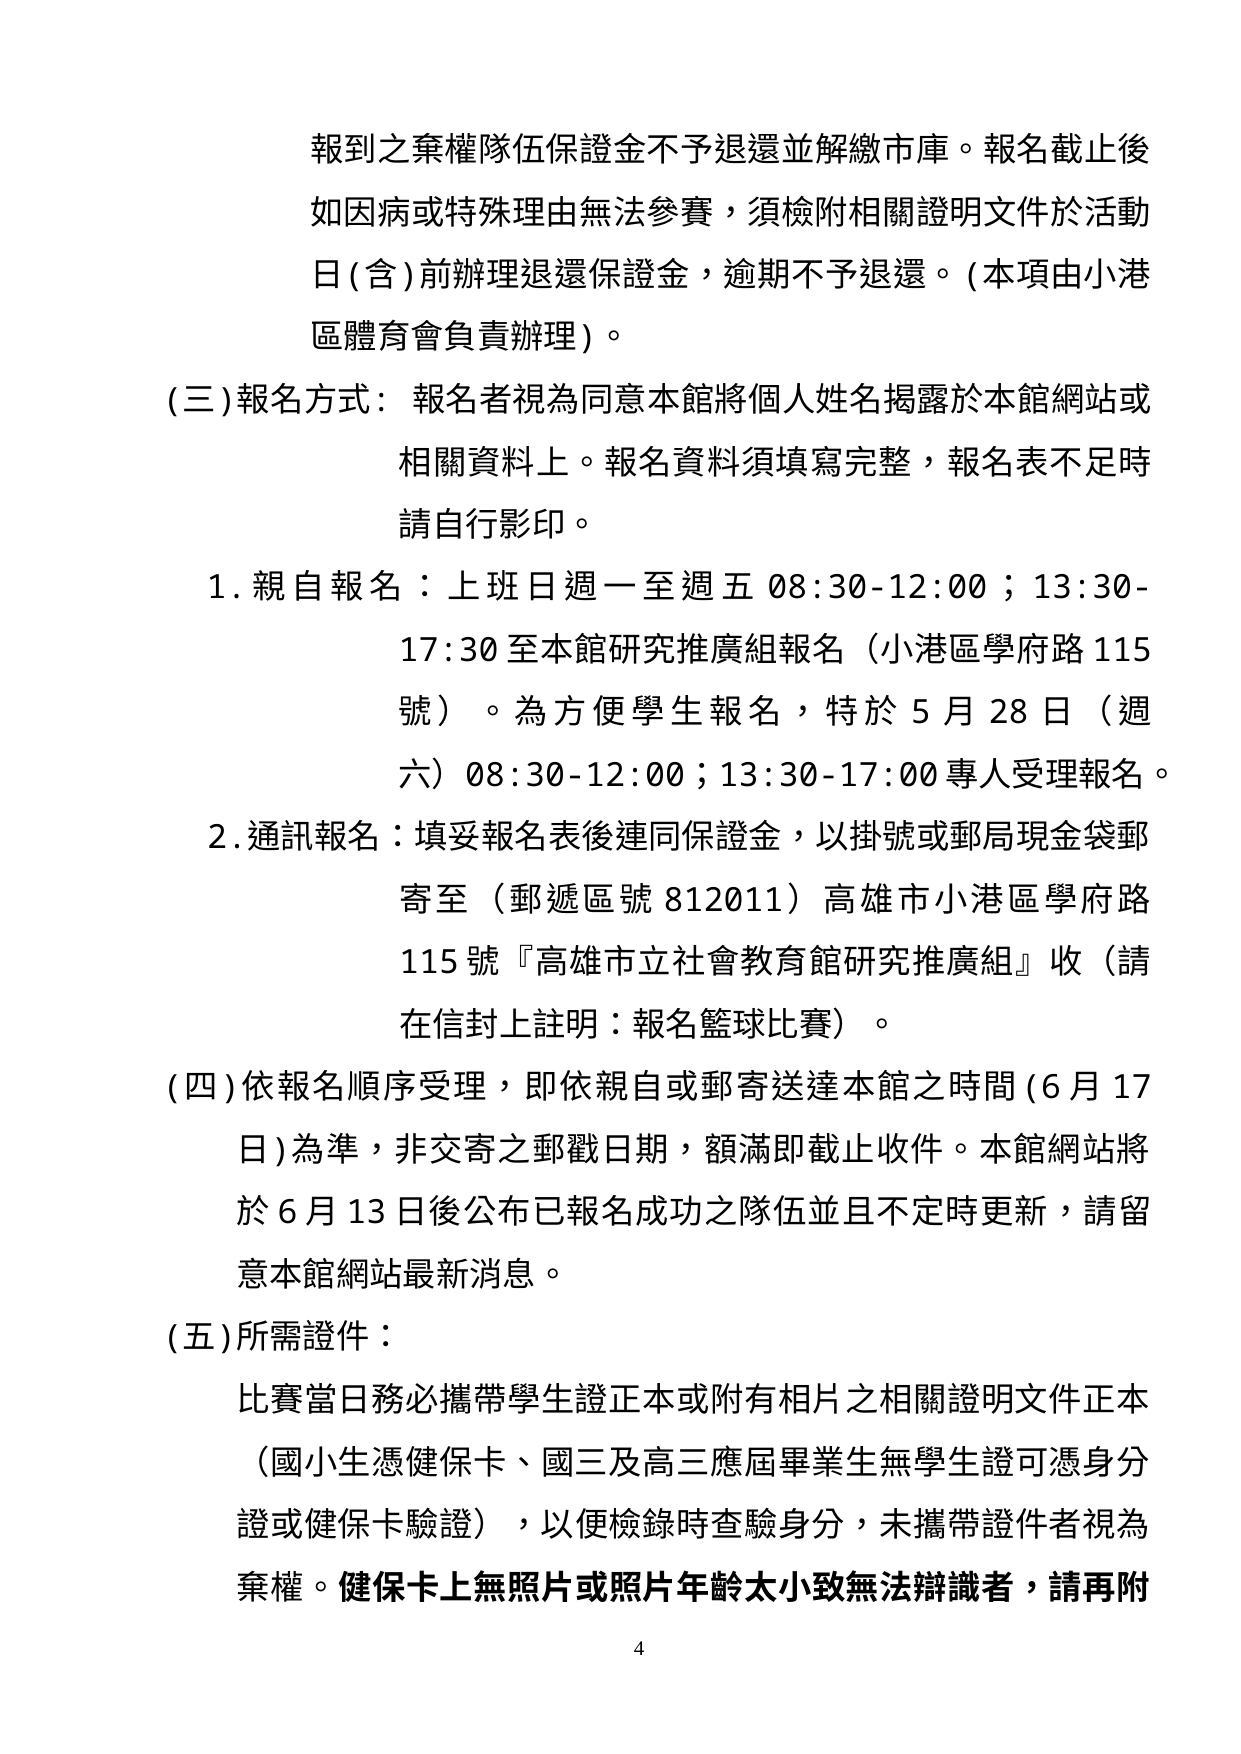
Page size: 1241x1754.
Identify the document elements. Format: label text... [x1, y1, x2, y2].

text (四)依報名順序受理，即依親自或郵寄送達本館之時間(6月17日)為準，非交寄之郵戳日期，額滿即截止收件。本館網站將於6月13日後公布已報名成功之隊伍並且不定時更新，請留意本館網站最新消息。 [162, 1043, 1152, 1293]
text 報到之棄權隊伍保證金不予退還並解繳市庫。報名截止後如因病或特殊理由無法參賽，須檢附相關證明文件於活動日(含)前辦理退還保證金，逾期不予退還。(本項由小港區體育會負責辦理)。 [162, 105, 1152, 355]
text 比賽當日務必攜帶學生證正本或附有相片之相關證明文件正本（國小生憑健保卡、國三及高三應屆畢業生無學生證可憑身分證或健保卡驗證），以便檢錄時查驗身分，未攜帶證件者視為棄權。健保卡上無照片或照片年齡太小致無法辯識者，請再附 [236, 1355, 1152, 1605]
text 1.親自報名：上班日週一至週五08:30-12:00；13:30-17:30至本館研究推廣組報名（小港區學府路115號）。為方便學生報名，特於5月28日（週六）08:30-12:00；13:30-17:00專人受理報名。 [206, 543, 1152, 793]
text 2.通訊報名：填妥報名表後連同保證金，以掛號或郵局現金袋郵寄至（郵遞區號812011）高雄市小港區學府路115號『高雄市立社會教育館研究推廣組』收（請在信封上註明：報名籃球比賽）。 [207, 793, 1152, 1043]
text (三)報名方式: 報名者視為同意本館將個人姓名揭露於本館網站或相關資料上。報名資料須填寫完整，報名表不足時請自行影印。 [162, 355, 1152, 543]
text (五)所需證件： [162, 1293, 1152, 1355]
